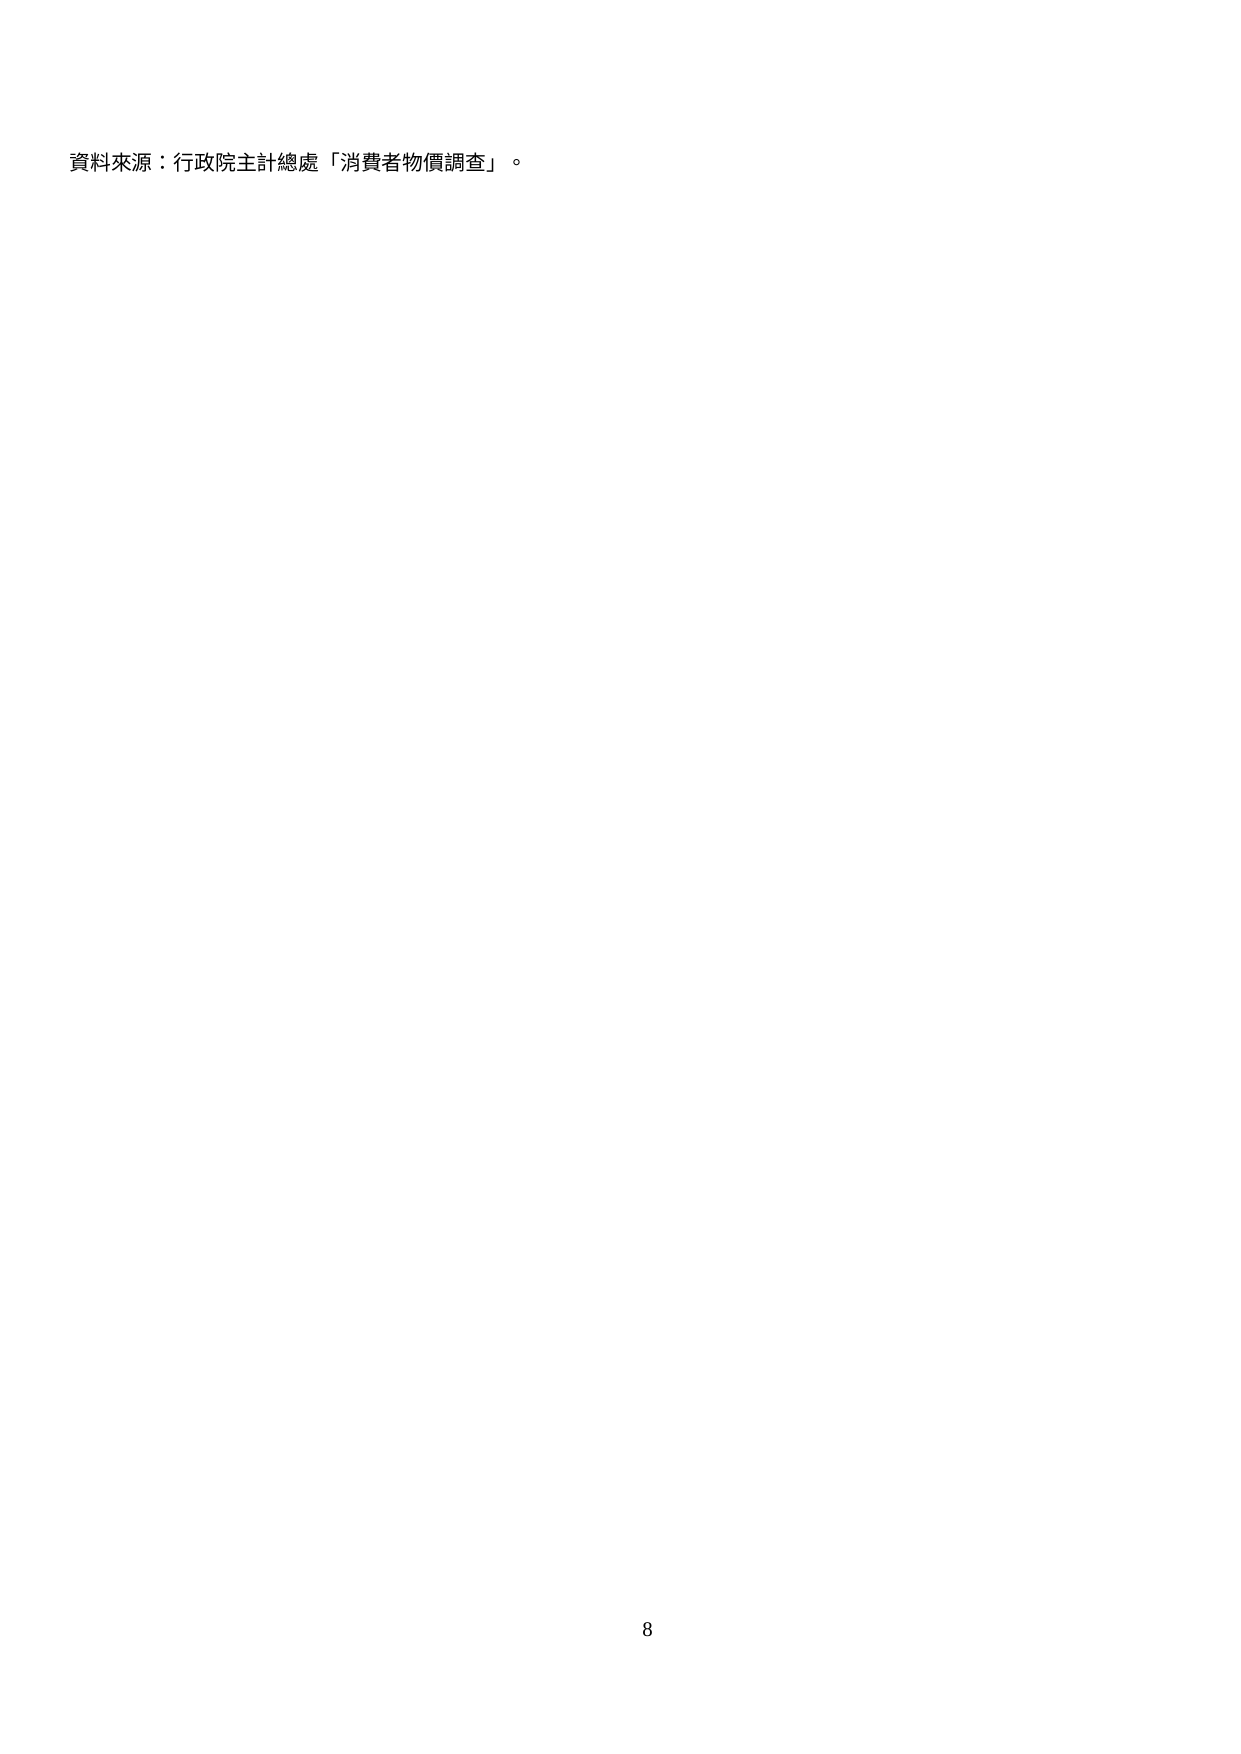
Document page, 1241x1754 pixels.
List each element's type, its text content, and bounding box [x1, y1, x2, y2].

text 資料來源：行政院主計總處「消費者物價調查」。 [69, 150, 1107, 175]
